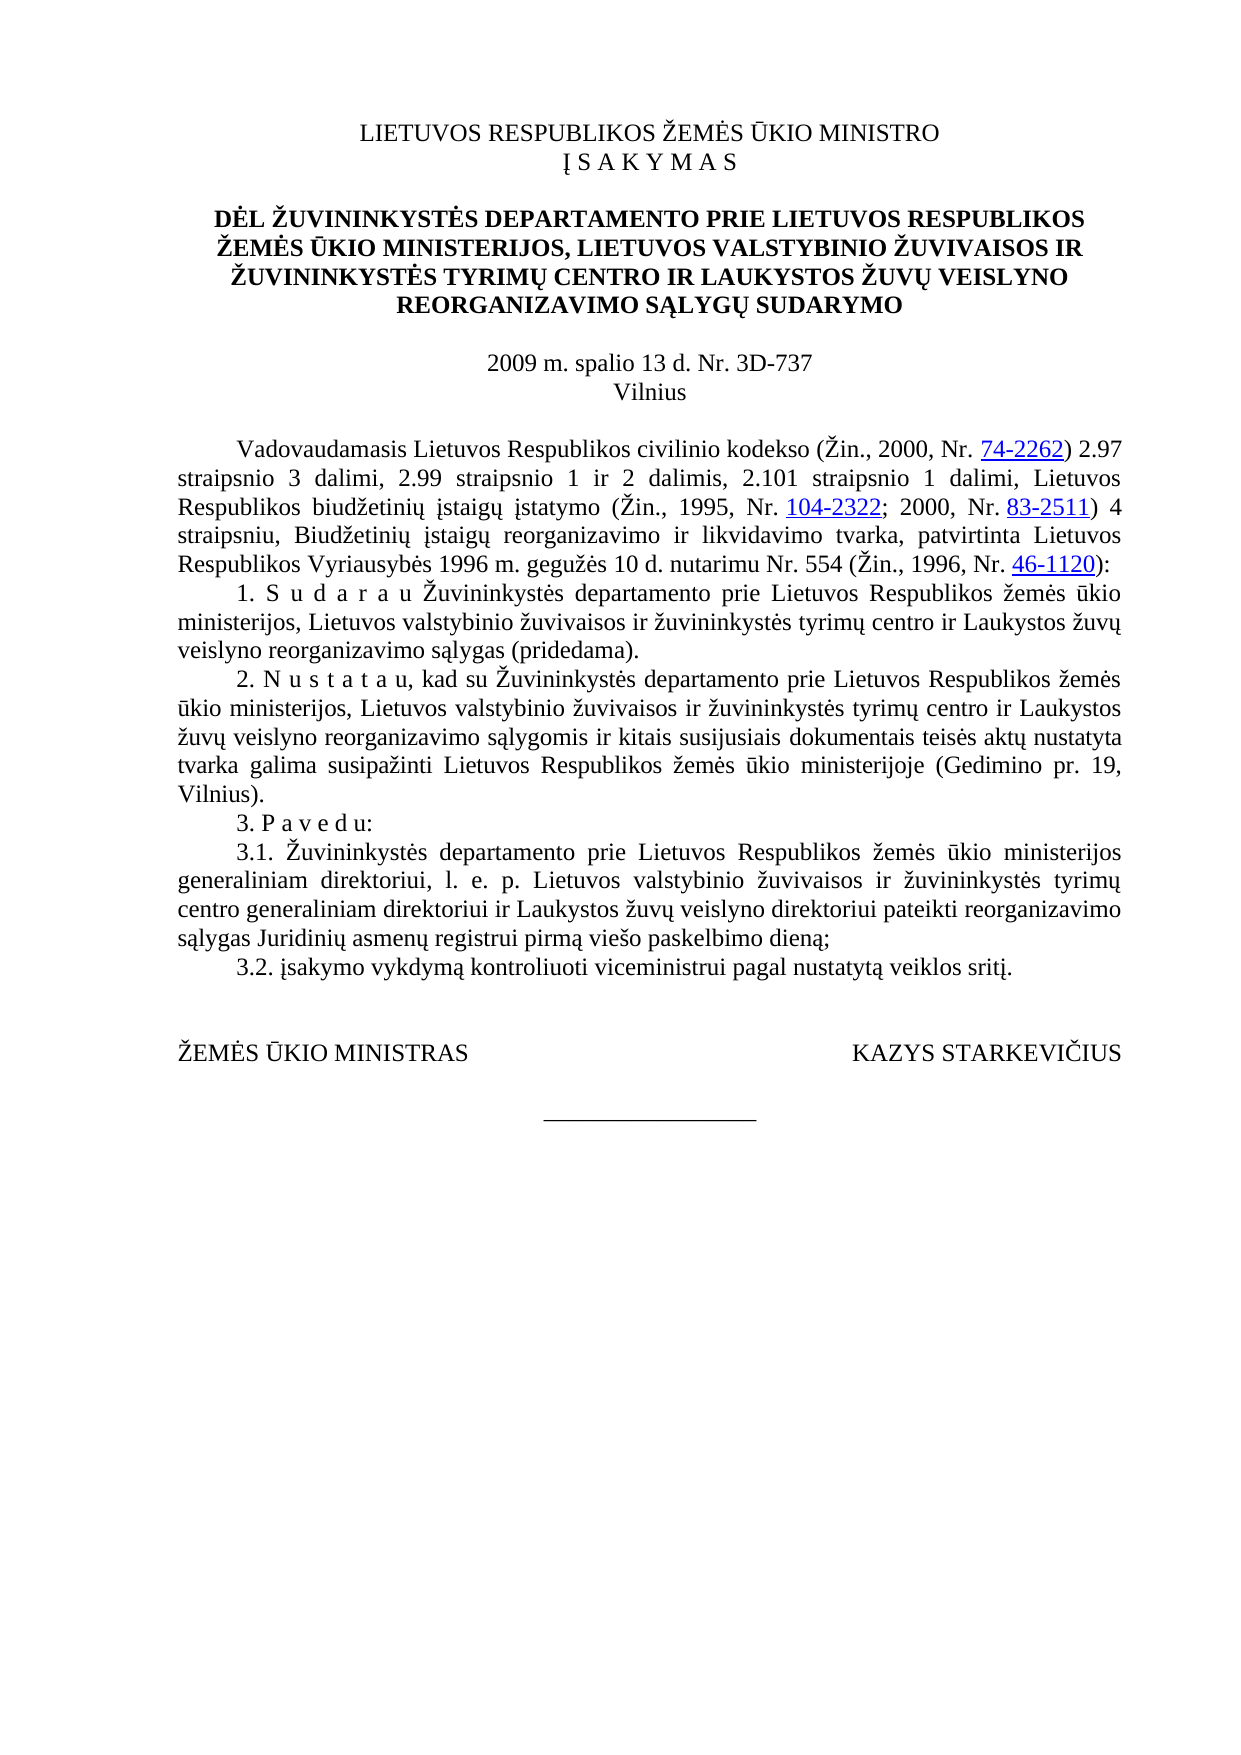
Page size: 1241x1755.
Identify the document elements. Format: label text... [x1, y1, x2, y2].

text 2. N u s t a t a u, kad su Žuvininkystės departamento prie Lietuvos Respublikos žemės ūkio ministerijos, Lietuvos valstybinio žuvivaisos ir žuvininkystės tyrimų centro ir Laukystos žuvų veislyno reorganizavimo sąlygomis ir kitais susijusiais dokumentais teisės aktų nustatyta tvarka galima susipažinti Lietuvos Respublikos žemės ūkio ministerijoje (Gedimino pr. 19, Vilnius). [177, 664, 1122, 808]
text DĖL ŽUVININKYSTĖS DEPARTAMENTO PRIE LIETUVOS RESPUBLIKOS ŽEMĖS ŪKIO MINISTERIJOS, LIETUVOS VALSTYBINIO ŽUVIVAISOS IR ŽUVININKYSTĖS TYRIMŲ CENTRO IR LAUKYSTOS ŽUVŲ VEISLYNO REORGANIZAVIMO SĄLYGŲ SUDARYMO [177, 204, 1122, 319]
text LIETUVOS RESPUBLIKOS ŽEMĖS ŪKIO MINISTRO [177, 118, 1122, 147]
text Vilnius [177, 377, 1122, 406]
text Žemės ūkio ministras Kazys Starkevičius [177, 1038, 1122, 1067]
text 1. S u d a r a u Žuvininkystės departamento prie Lietuvos Respublikos žemės ūkio ministerijos, Lietuvos valstybinio žuvivaisos ir žuvininkystės tyrimų centro ir Laukystos žuvų veislyno reorganizavimo sąlygas (pridedama). [177, 578, 1122, 664]
text _________________ [177, 1096, 1122, 1124]
text Į S A K Y M A S [177, 147, 1122, 176]
text 2009 m. spalio 13 d. Nr. 3D-737 [177, 348, 1122, 377]
text 3. P a v e d u: [177, 808, 1122, 837]
text Vadovaudamasis Lietuvos Respublikos civilinio kodekso (Žin., 2000, Nr. 74-2262) 2.97 straipsnio 3 dalimi, 2.99 straipsnio 1 ir 2 dalimis, 2.101 straipsnio 1 dalimi, Lietuvos Respublikos biudžetinių įstaigų įstatymo (Žin., 1995, Nr. 104-2322; 2000, Nr. 83-2511) 4 straipsniu, Biudžetinių įstaigų reorganizavimo ir likvidavimo tvarka, patvirtinta Lietuvos Respublikos Vyriausybės 1996 m. gegužės 10 d. nutarimu Nr. 554 (Žin., 1996, Nr. 46-1120): [177, 434, 1122, 578]
text 3.1. Žuvininkystės departamento prie Lietuvos Respublikos žemės ūkio ministerijos generaliniam direktoriui, l. e. p. Lietuvos valstybinio žuvivaisos ir žuvininkystės tyrimų centro generaliniam direktoriui ir Laukystos žuvų veislyno direktoriui pateikti reorganizavimo sąlygas Juridinių asmenų registrui pirmą viešo paskelbimo dieną; [177, 837, 1122, 952]
text 3.2. įsakymo vykdymą kontroliuoti viceministrui pagal nustatytą veiklos sritį. [177, 952, 1122, 981]
